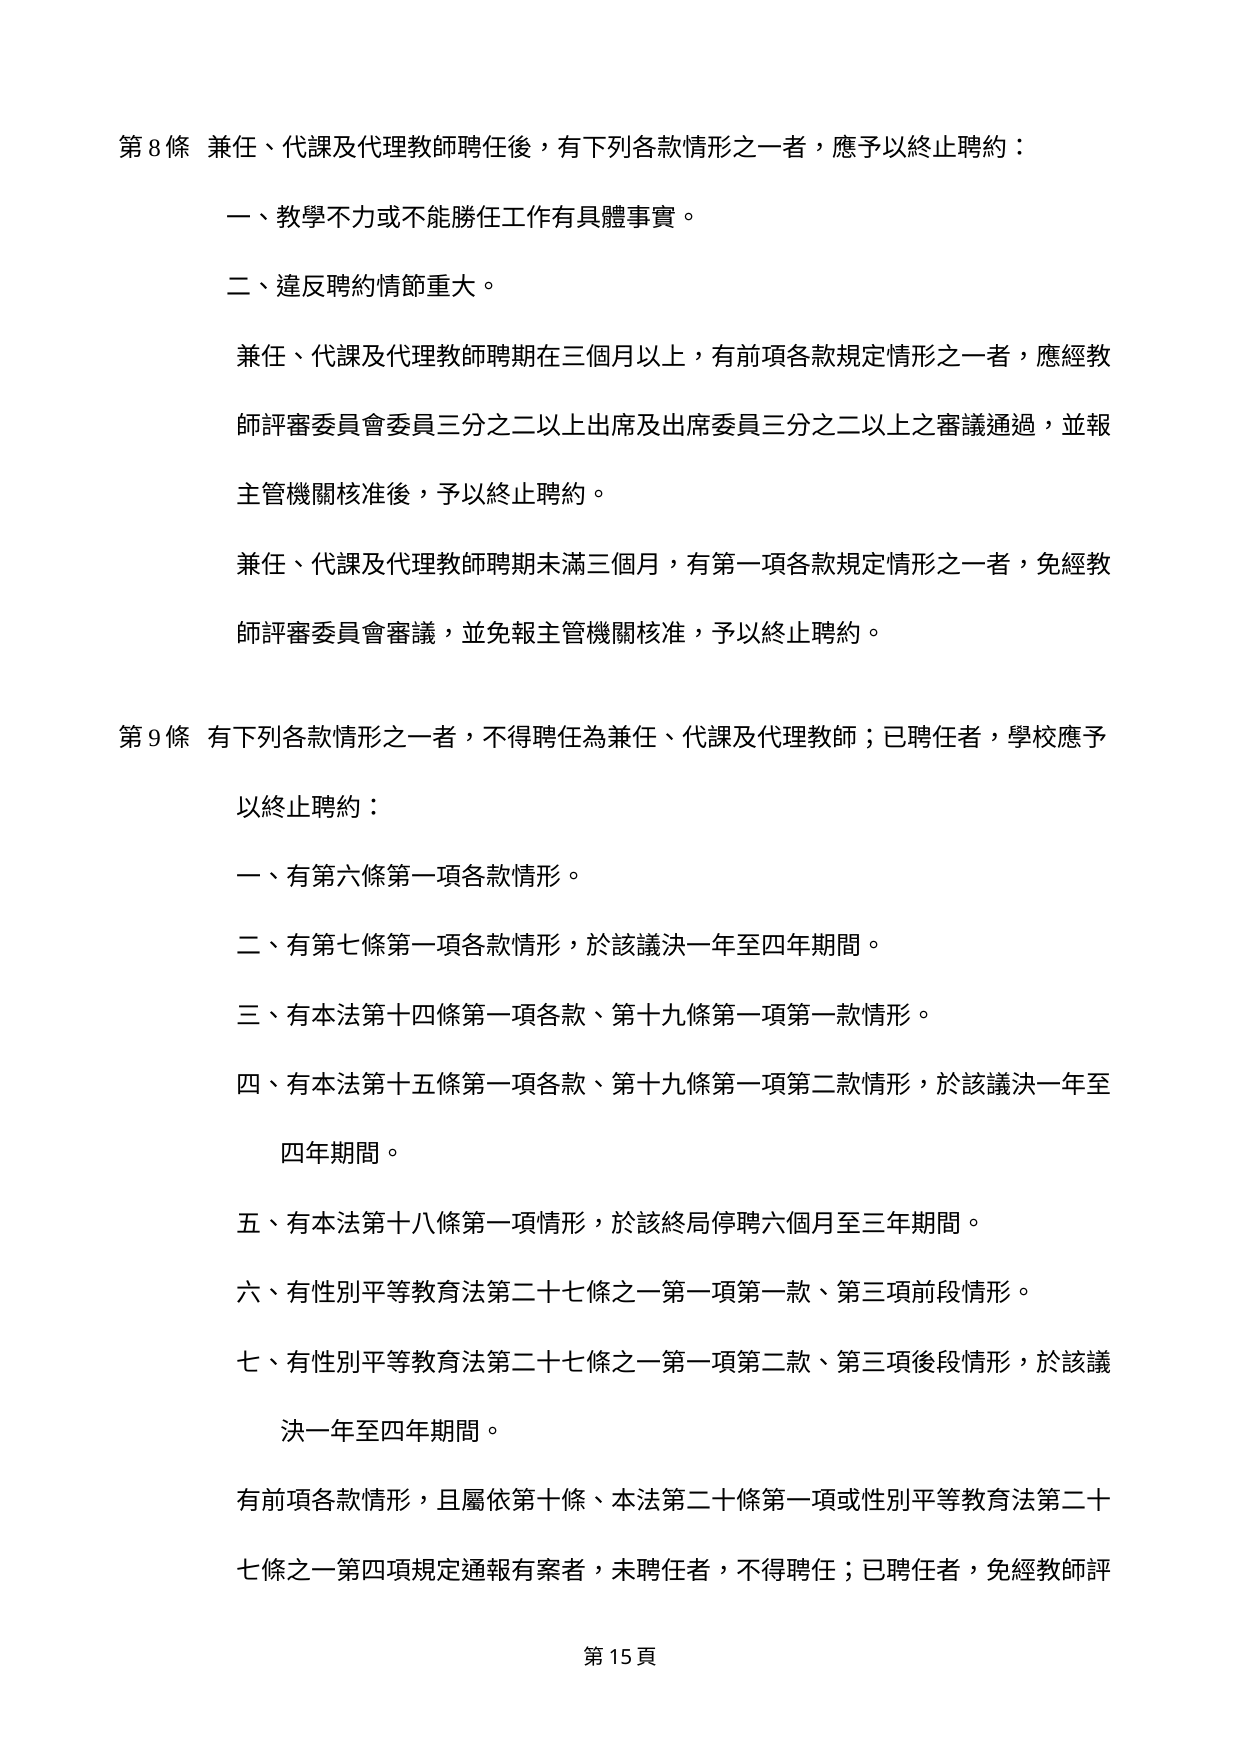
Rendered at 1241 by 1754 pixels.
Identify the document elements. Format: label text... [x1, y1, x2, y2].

text 六、有性別平等教育法第二十七條之一第一項第一款、第三項前段情形。 [236, 1256, 1122, 1325]
text 七、有性別平等教育法第二十七條之一第一項第二款、第三項後段情形，於該議決一年至四年期間。 [236, 1325, 1122, 1464]
text 五、有本法第十八條第一項情形，於該終局停聘六個月至三年期間。 [236, 1187, 1122, 1256]
text 二、違反聘約情節重大。 [214, 250, 1122, 319]
text 三、有本法第十四條第一項各款、第十九條第一項第一款情形。 [236, 978, 1122, 1048]
text 兼任、代課及代理教師聘期在三個月以上，有前項各款規定情形之一者，應經教師評審委員會委員三分之二以上出席及出席委員三分之二以上之審議通過，並報主管機關核准後，予以終止聘約。 [236, 319, 1122, 528]
text 兼任、代課及代理教師聘期未滿三個月，有第一項各款規定情形之一者，免經教師評審委員會審議，並免報主管機關核准，予以終止聘約。 [236, 528, 1122, 666]
text 一、有第六條第一項各款情形。 [236, 840, 1122, 909]
text 第9條 有下列各款情形之一者，不得聘任為兼任、代課及代理教師；已聘任者，學校應予以終止聘約： [118, 701, 1122, 840]
text 四、有本法第十五條第一項各款、第十九條第一項第二款情形，於該議決一年至四年期間。 [236, 1048, 1122, 1187]
text 一、教學不力或不能勝任工作有具體事實。 [214, 181, 1122, 250]
text 有前項各款情形，且屬依第十條、本法第二十條第一項或性別平等教育法第二十七條之一第四項規定通報有案者，未聘任者，不得聘任；已聘任者，免經教師評 [236, 1464, 1122, 1603]
text 第8條 兼任、代課及代理教師聘任後，有下列各款情形之一者，應予以終止聘約： [118, 111, 1122, 181]
text 二、有第七條第一項各款情形，於該議決一年至四年期間。 [236, 909, 1122, 978]
